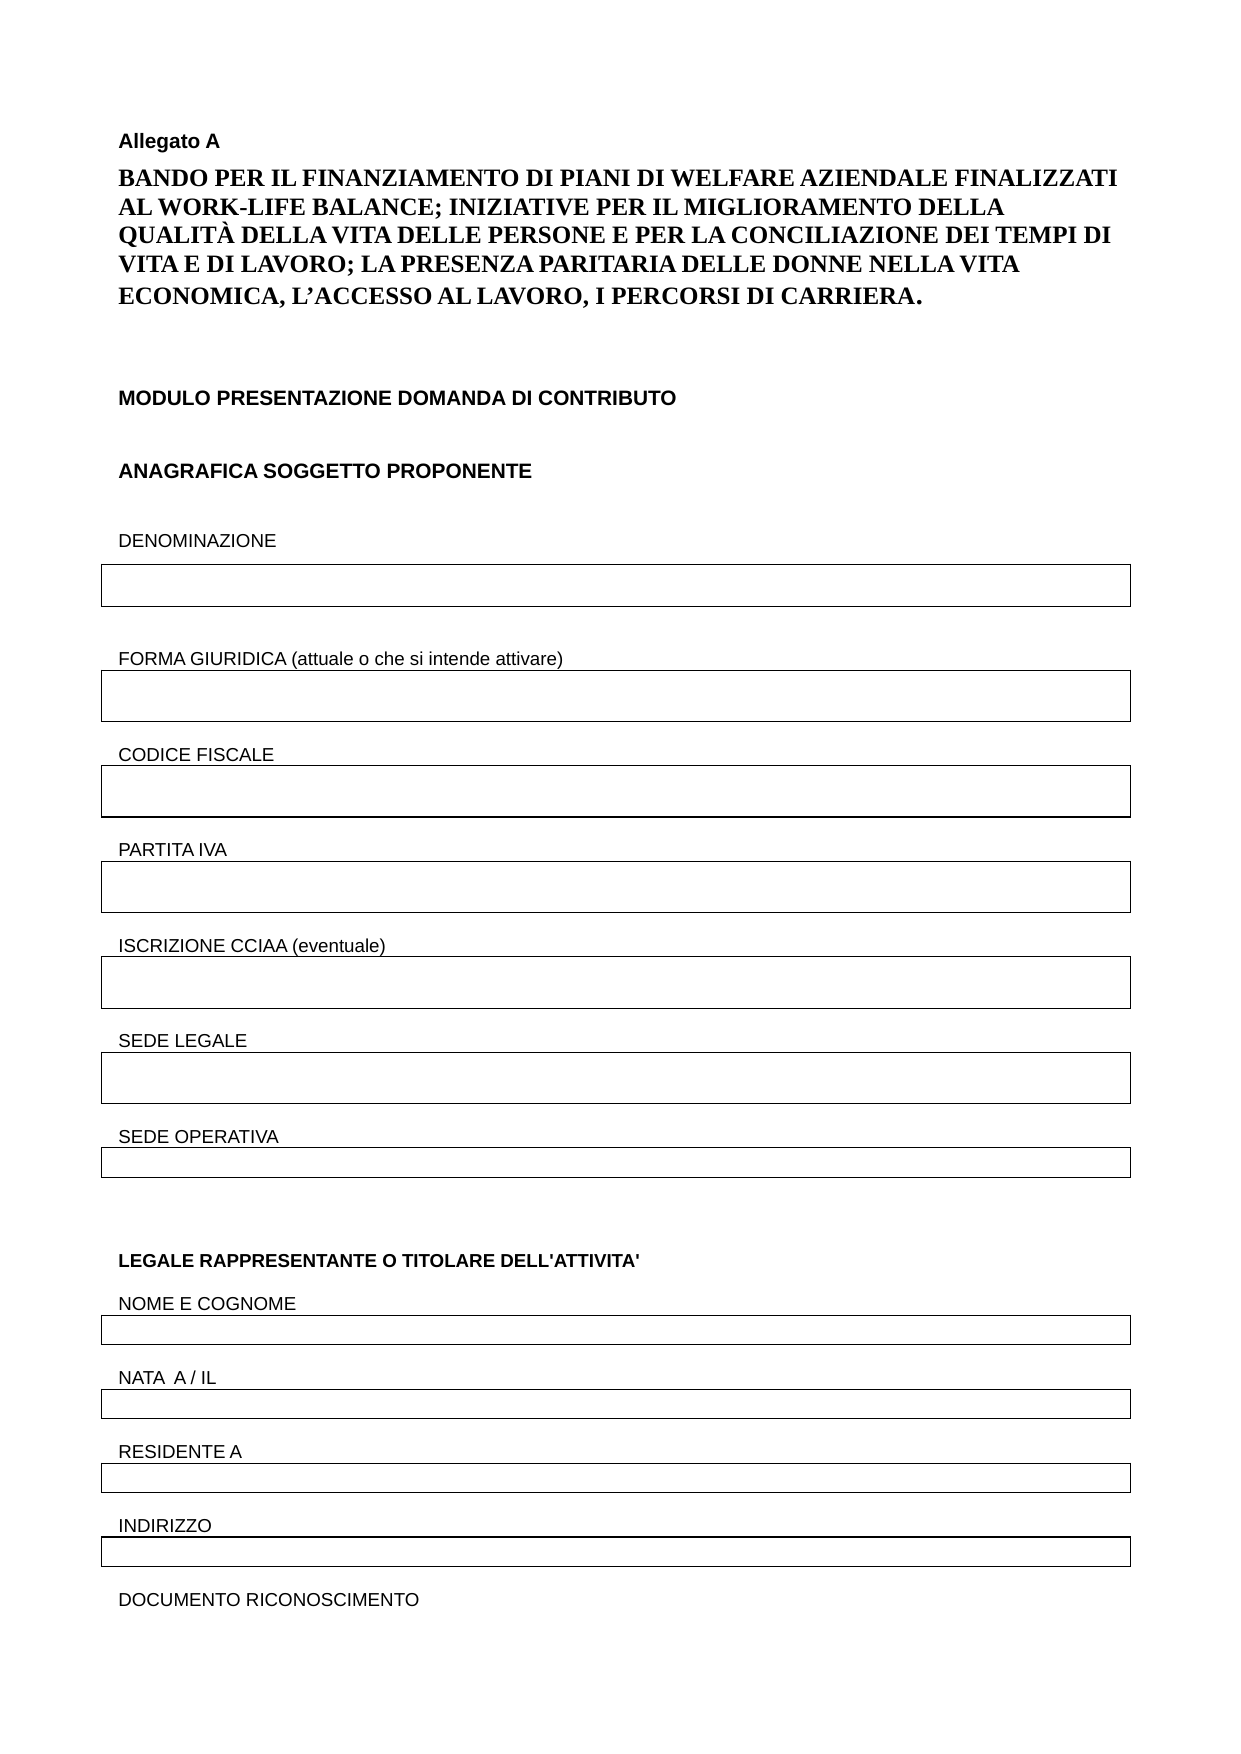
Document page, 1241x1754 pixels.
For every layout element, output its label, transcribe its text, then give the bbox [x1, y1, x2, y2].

text Allegato A [118, 128, 1122, 152]
table_header [102, 1538, 1130, 1566]
table_header [102, 766, 1130, 816]
table_header [102, 565, 1130, 606]
text BANDO PER IL FINANZIAMENTO DI PIANI DI WELFARE AZIENDALE FINALIZZATI AL WORK-LIFE BALANCE; INIZIATIVE PER IL MIGLIORAMENTO DELLA QUALITÀ DELLA VITA DELLE PERSONE E PER LA CONCILIAZIONE DEI TEMPI DI VITA E DI LAVORO; LA PRESENZA PARITARIA DELLE DONNE NELLA VITA ECONOMICA, L’ACCESSO AL LAVORO, I PERCORSI DI CARRIERA. [118, 163, 1122, 310]
text NATA A / IL [118, 1367, 1122, 1388]
table_header [102, 671, 1130, 721]
table_header [102, 1053, 1130, 1103]
text RESIDENTE A [118, 1441, 1122, 1462]
table_header [102, 1464, 1130, 1492]
table_header [102, 1148, 1130, 1177]
text DENOMINAZIONE [118, 529, 1122, 551]
text ANAGRAFICA SOGGETTO PROPONENTE [118, 459, 1122, 483]
table_header [102, 862, 1130, 912]
text SEDE OPERATIVA [118, 1126, 1122, 1147]
table_header [102, 1316, 1130, 1344]
table_header [102, 1390, 1130, 1418]
text NOME E COGNOME [118, 1293, 1122, 1314]
table_header [102, 957, 1130, 1007]
text DOCUMENTO RICONOSCIMENTO [118, 1589, 1122, 1610]
text INDIRIZZO [118, 1515, 1122, 1536]
text LEGALE RAPPRESENTANTE O TITOLARE DELL'ATTIVITA' [118, 1250, 1122, 1271]
text MODULO PRESENTAZIONE DOMANDA DI CONTRIBUTO [118, 386, 1122, 410]
text PARTITA IVA [118, 839, 1122, 861]
text ISCRIZIONE CCIAA (eventuale) [118, 934, 1122, 956]
text FORMA GIURIDICA (attuale o che si intende attivare) [118, 648, 1122, 669]
text CODICE FISCALE [118, 743, 1122, 765]
text SEDE LEGALE [118, 1030, 1122, 1052]
